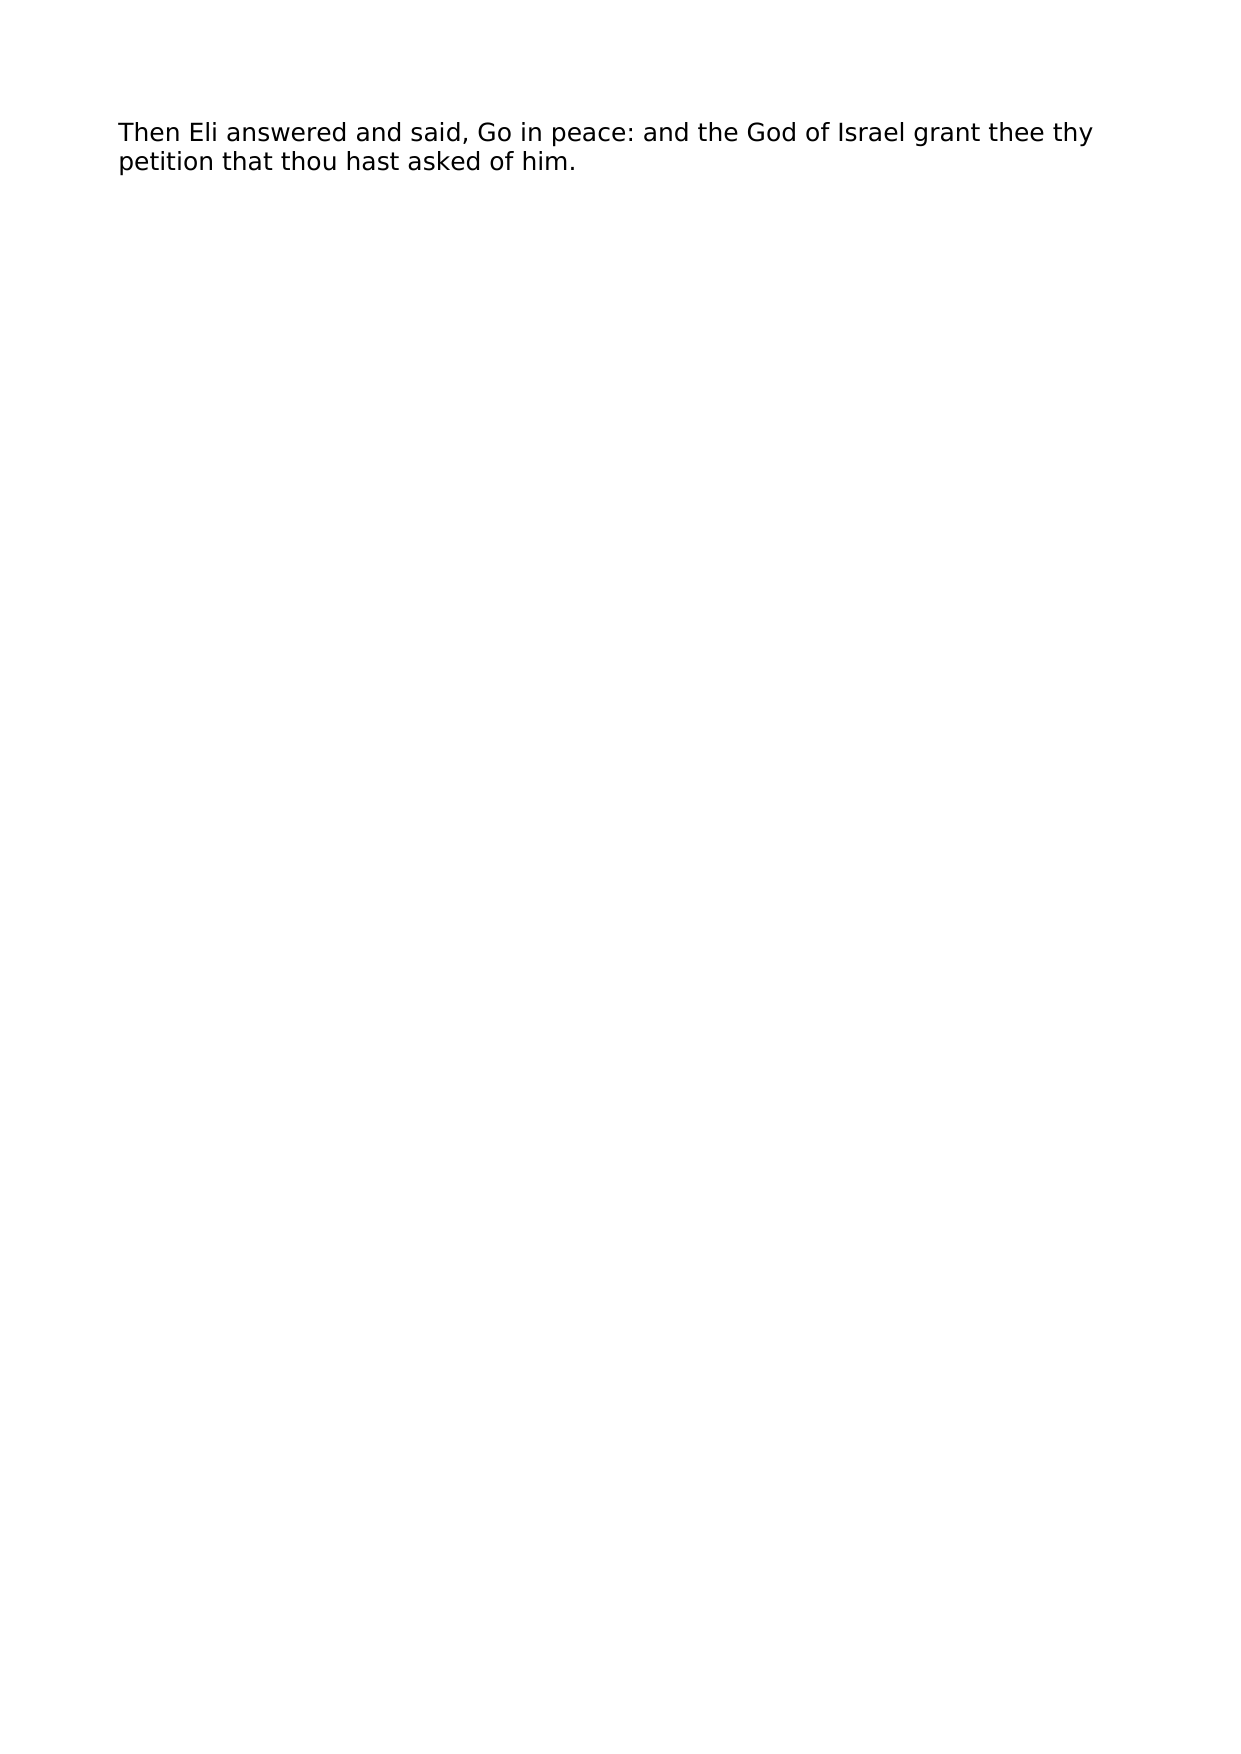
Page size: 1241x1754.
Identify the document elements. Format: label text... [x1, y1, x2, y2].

text Then Eli answered and said, Go in peace: and the God of Israel grant thee thy petition that thou hast asked of him. [118, 118, 1122, 176]
